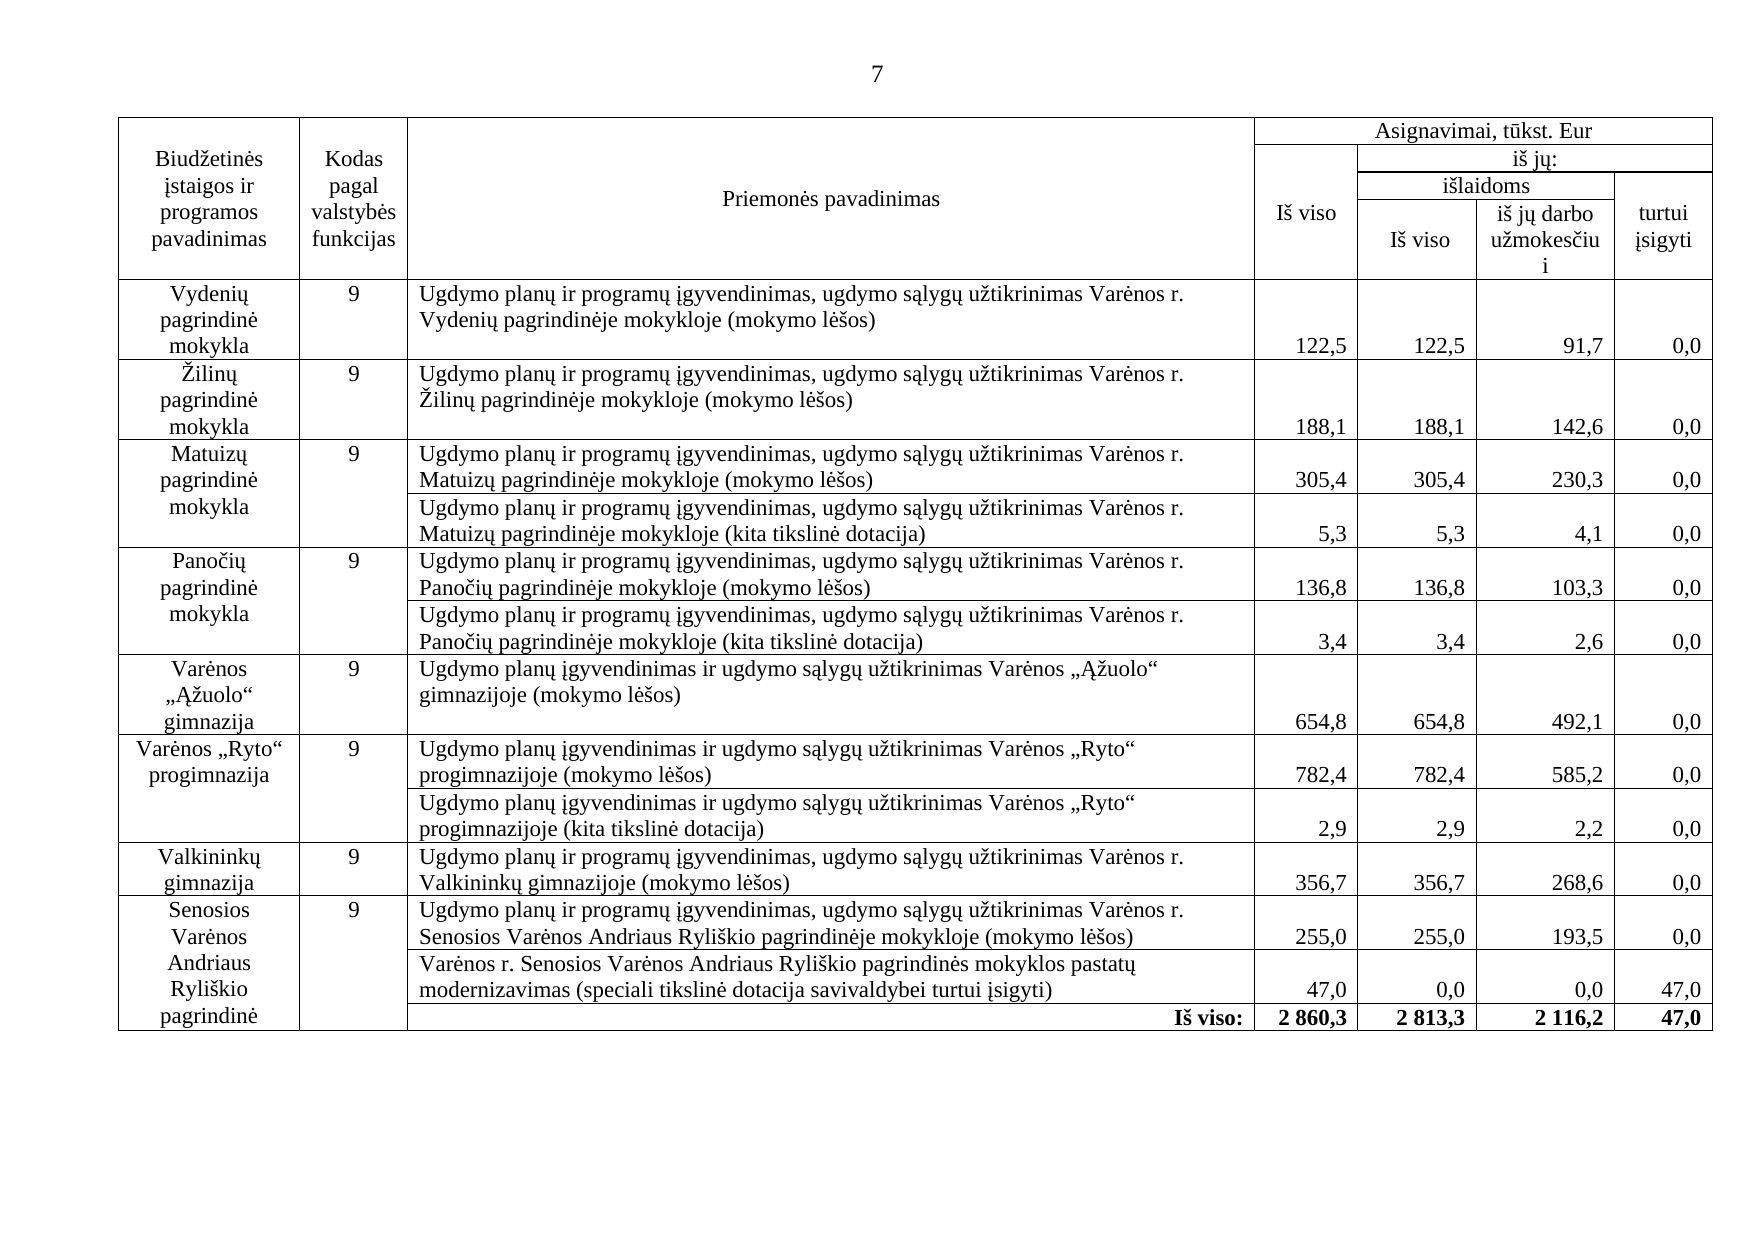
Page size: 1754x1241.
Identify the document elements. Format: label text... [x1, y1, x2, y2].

table_cell 9 [300, 440, 407, 547]
table_cell 188,1 [1255, 360, 1357, 439]
table_cell Iš viso: [408, 1004, 1254, 1030]
table_cell 585,2 [1477, 735, 1614, 788]
table_cell 9 [300, 735, 407, 842]
table_cell Ugdymo planų įgyvendinimas ir ugdymo sąlygų užtikrinimas Varėnos „Ryto“ progimnazijoje (mokymo lėšos) [408, 735, 1254, 788]
table_cell 122,5 [1358, 280, 1476, 359]
table_cell 782,4 [1358, 735, 1476, 788]
table_cell Vydenių pagrindinė mokykla [119, 280, 299, 359]
table_header Asignavimai, tūkst. Eur [1255, 118, 1712, 144]
table_header Priemonės pavadinimas [408, 118, 1254, 279]
table_cell 103,3 [1477, 548, 1614, 600]
table_cell 47,0 [1615, 1004, 1712, 1030]
table_cell iš jų: [1358, 145, 1712, 171]
table_cell 255,0 [1358, 896, 1476, 949]
table_cell 5,3 [1358, 494, 1476, 547]
table_cell 0,0 [1615, 601, 1712, 654]
table_cell 9 [300, 360, 407, 439]
table_cell 2,6 [1477, 601, 1614, 654]
table_cell 268,6 [1477, 843, 1614, 895]
table_cell Ugdymo planų ir programų įgyvendinimas, ugdymo sąlygų užtikrinimas Varėnos r. Matuizų pagrindinėje mokykloje (mokymo lėšos) [408, 440, 1254, 493]
table_cell 47,0 [1255, 950, 1357, 1003]
table_cell Ugdymo planų ir programų įgyvendinimas, ugdymo sąlygų užtikrinimas Varėnos r. Vydenių pagrindinėje mokykloje (mokymo lėšos) [408, 280, 1254, 359]
table_cell Ugdymo planų ir programų įgyvendinimas, ugdymo sąlygų užtikrinimas Varėnos r. Matuizų pagrindinėje mokykloje (kita tikslinė dotacija) [408, 494, 1254, 547]
table_header Biudžetinės įstaigos ir programos pavadinimas [119, 118, 299, 279]
table_cell 2 813,3 [1358, 1004, 1476, 1030]
table_cell 0,0 [1615, 360, 1712, 439]
table_cell 0,0 [1615, 843, 1712, 895]
table_cell Iš viso [1255, 145, 1357, 279]
table_cell 2 116,2 [1477, 1004, 1614, 1030]
table_cell 782,4 [1255, 735, 1357, 788]
table_cell 492,1 [1477, 655, 1614, 734]
table_cell 0,0 [1358, 950, 1476, 1003]
table_cell 188,1 [1358, 360, 1476, 439]
table_cell 0,0 [1615, 896, 1712, 949]
table_cell 0,0 [1477, 950, 1614, 1003]
table_cell 0,0 [1615, 548, 1712, 600]
table_cell 9 [300, 655, 407, 734]
table_cell 9 [300, 280, 407, 359]
table_cell Varėnos r. Senosios Varėnos Andriaus Ryliškio pagrindinės mokyklos pastatų modernizavimas (speciali tikslinė dotacija savivaldybei turtui įsigyti) [408, 950, 1254, 1003]
table_cell Ugdymo planų ir programų įgyvendinimas, ugdymo sąlygų užtikrinimas Varėnos r. Žilinų pagrindinėje mokykloje (mokymo lėšos) [408, 360, 1254, 439]
table_cell 0,0 [1615, 789, 1712, 842]
table_cell 47,0 [1615, 950, 1712, 1003]
table_cell Ugdymo planų įgyvendinimas ir ugdymo sąlygų užtikrinimas Varėnos „Ryto“ progimnazijoje (kita tikslinė dotacija) [408, 789, 1254, 842]
table_cell 9 [300, 548, 407, 654]
table_cell 2,9 [1358, 789, 1476, 842]
table_cell 0,0 [1615, 280, 1712, 359]
table_cell 305,4 [1255, 440, 1357, 493]
table_cell 2 860,3 [1255, 1004, 1357, 1030]
table_cell 5,3 [1255, 494, 1357, 547]
table_cell 305,4 [1358, 440, 1476, 493]
table_cell Varėnos „Ryto“ progimnazija [119, 735, 299, 842]
table_cell 0,0 [1615, 655, 1712, 734]
table_cell 3,4 [1255, 601, 1357, 654]
table_cell Žilinų pagrindinė mokykla [119, 360, 299, 439]
table_cell 193,5 [1477, 896, 1614, 949]
table_cell Ugdymo planų ir programų įgyvendinimas, ugdymo sąlygų užtikrinimas Varėnos r. Senosios Varėnos Andriaus Ryliškio pagrindinėje mokykloje (mokymo lėšos) [408, 896, 1254, 949]
table_cell išlaidoms [1358, 173, 1614, 199]
table_cell 654,8 [1358, 655, 1476, 734]
table_cell 2,2 [1477, 789, 1614, 842]
table_cell 356,7 [1358, 843, 1476, 895]
table_cell Panočių pagrindinė mokykla [119, 548, 299, 654]
table_cell Ugdymo planų įgyvendinimas ir ugdymo sąlygų užtikrinimas Varėnos „Ąžuolo“ gimnazijoje (mokymo lėšos) [408, 655, 1254, 734]
table_cell 122,5 [1255, 280, 1357, 359]
table_cell 136,8 [1358, 548, 1476, 600]
table_cell 255,0 [1255, 896, 1357, 949]
table_cell 3,4 [1358, 601, 1476, 654]
table_cell Ugdymo planų ir programų įgyvendinimas, ugdymo sąlygų užtikrinimas Varėnos r. Valkininkų gimnazijoje (mokymo lėšos) [408, 843, 1254, 895]
table_cell 654,8 [1255, 655, 1357, 734]
table_header Kodas pagal valstybės funkcijas [300, 118, 407, 279]
table_cell Varėnos „Ąžuolo“ gimnazija [119, 655, 299, 734]
table_cell 0,0 [1615, 440, 1712, 493]
table_cell 91,7 [1477, 280, 1614, 359]
table_cell Iš viso [1358, 200, 1476, 279]
table_cell Ugdymo planų ir programų įgyvendinimas, ugdymo sąlygų užtikrinimas Varėnos r. Panočių pagrindinėje mokykloje (mokymo lėšos) [408, 548, 1254, 600]
table_cell Matuizų pagrindinė mokykla [119, 440, 299, 547]
table_cell 9 [300, 843, 407, 895]
table_cell 4,1 [1477, 494, 1614, 547]
table_cell 9 [300, 896, 407, 1030]
table_cell 230,3 [1477, 440, 1614, 493]
table_cell 356,7 [1255, 843, 1357, 895]
table_cell turtui įsigyti [1615, 173, 1712, 279]
table_cell 142,6 [1477, 360, 1614, 439]
table_cell iš jų darbo užmokesčiui [1477, 200, 1614, 279]
table_cell Valkininkų gimnazija [119, 843, 299, 895]
table_cell Senosios Varėnos Andriaus Ryliškio pagrindinė [119, 896, 299, 1030]
table_cell 0,0 [1615, 735, 1712, 788]
table_cell Ugdymo planų ir programų įgyvendinimas, ugdymo sąlygų užtikrinimas Varėnos r. Panočių pagrindinėje mokykloje (kita tikslinė dotacija) [408, 601, 1254, 654]
table_cell 0,0 [1615, 494, 1712, 547]
table_cell 2,9 [1255, 789, 1357, 842]
table_cell 136,8 [1255, 548, 1357, 600]
